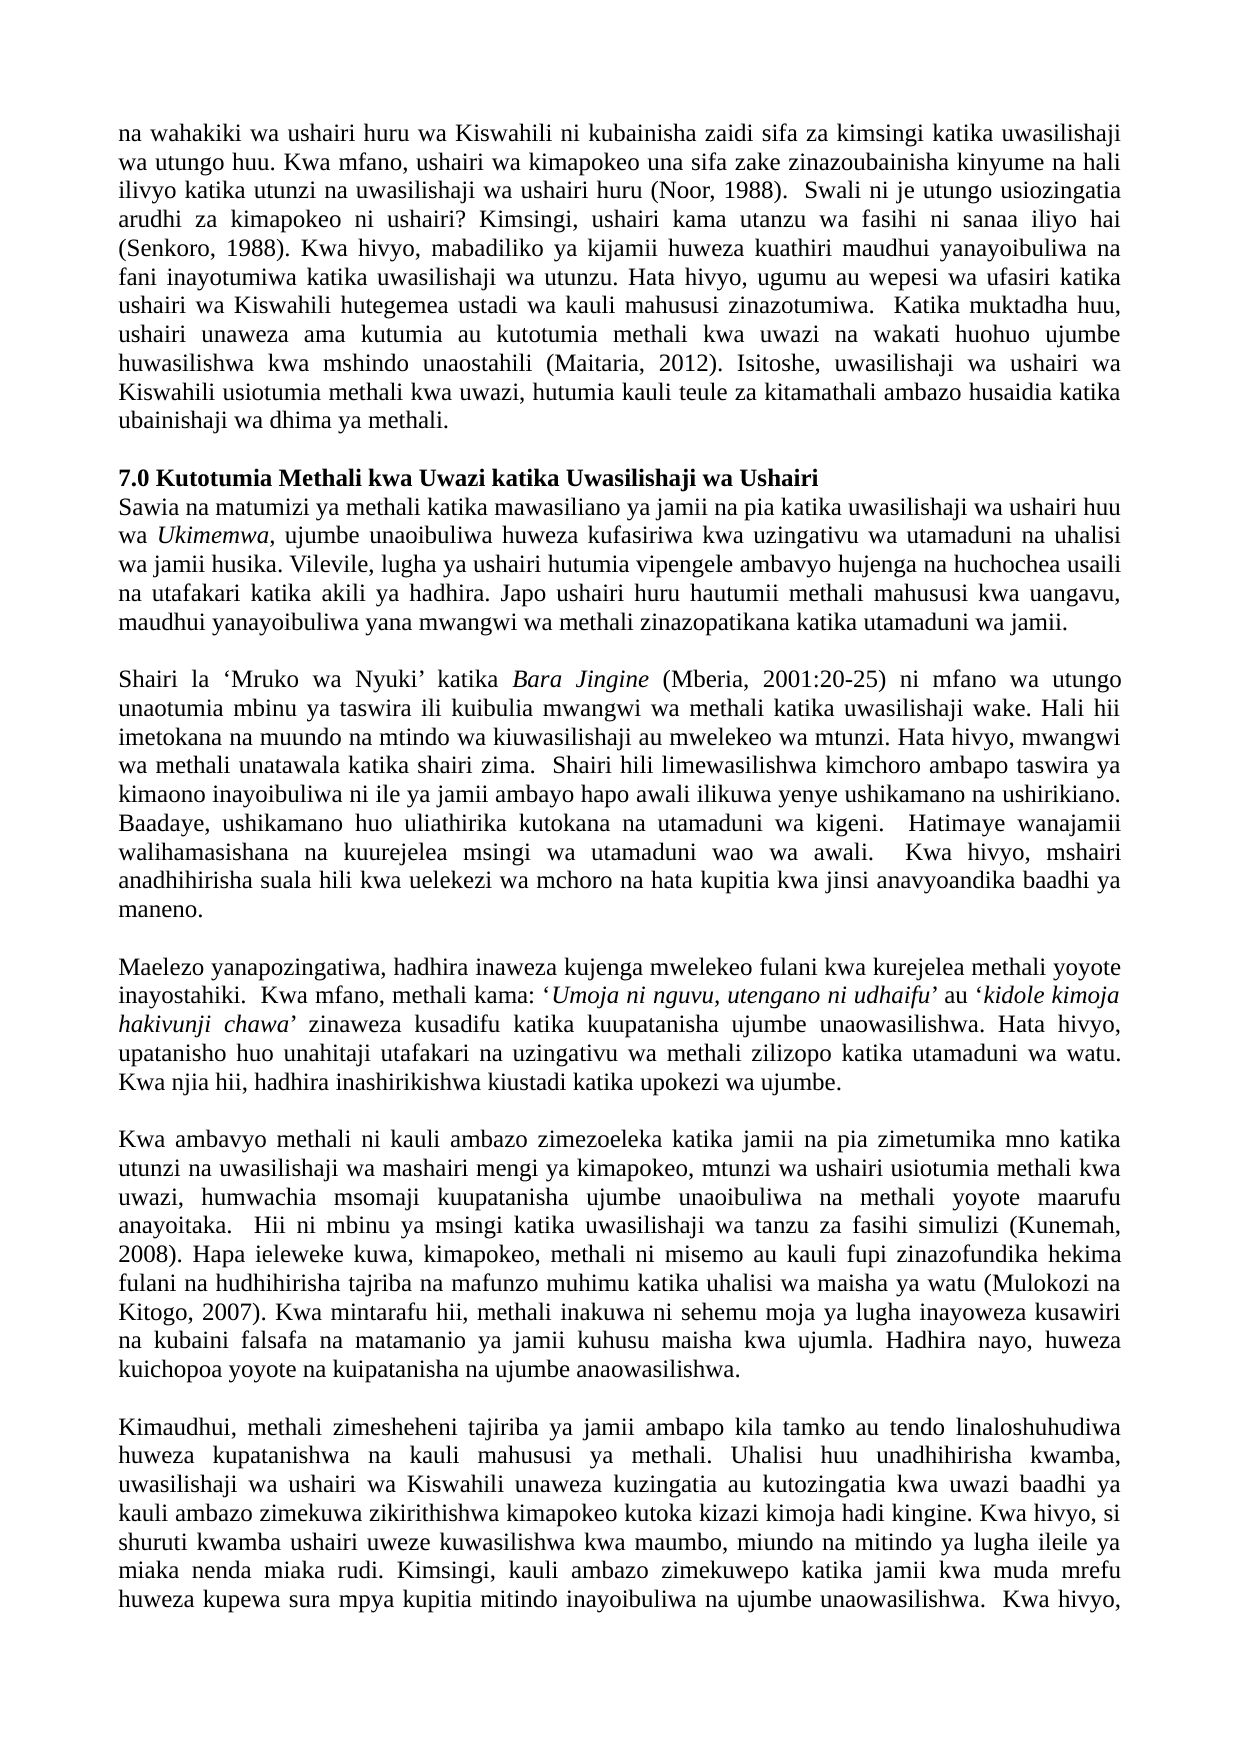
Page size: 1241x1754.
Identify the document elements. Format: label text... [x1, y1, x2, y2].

text na wahakiki wa ushairi huru wa Kiswahili ni kubainisha zaidi sifa za kimsingi katika uwasilishaji wa utungo huu. Kwa mfano, ushairi wa kimapokeo una sifa zake zinazoubainisha kinyume na hali ilivyo katika utunzi na uwasilishaji wa ushairi huru (Noor, 1988). Swali ni je utungo usiozingatia arudhi za kimapokeo ni ushairi? Kimsingi, ushairi kama utanzu wa fasihi ni sanaa iliyo hai (Senkoro, 1988). Kwa hivyo, mabadiliko ya kijamii huweza kuathiri maudhui yanayoibuliwa na fani inayotumiwa katika uwasilishaji wa utunzu. Hata hivyo, ugumu au wepesi wa ufasiri katika ushairi wa Kiswahili hutegemea ustadi wa kauli mahususi zinazotumiwa. Katika muktadha huu, ushairi unaweza ama kutumia au kutotumia methali kwa uwazi na wakati huohuo ujumbe huwasilishwa kwa mshindo unaostahili (Maitaria, 2012). Isitoshe, uwasilishaji wa ushairi wa Kiswahili usiotumia methali kwa uwazi, hutumia kauli teule za kitamathali ambazo husaidia katika ubainishaji wa dhima ya methali. [118, 118, 1122, 434]
text Sawia na matumizi ya methali katika mawasiliano ya jamii na pia katika uwasilishaji wa ushairi huu wa Ukimemwa, ujumbe unaoibuliwa huweza kufasiriwa kwa uzingativu wa utamaduni na uhalisi wa jamii husika. Vilevile, lugha ya ushairi hutumia vipengele ambavyo hujenga na huchochea usaili na utafakari katika akili ya hadhira. Japo ushairi huru hautumii methali mahususi kwa uangavu, maudhui yanayoibuliwa yana mwangwi wa methali zinazopatikana katika utamaduni wa jamii. [118, 492, 1122, 636]
text Shairi la ‘Mruko wa Nyuki’ katika Bara Jingine (Mberia, 2001:20-25) ni mfano wa utungo unaotumia mbinu ya taswira ili kuibulia mwangwi wa methali katika uwasilishaji wake. Hali hii imetokana na muundo na mtindo wa kiuwasilishaji au mwelekeo wa mtunzi. Hata hivyo, mwangwi wa methali unatawala katika shairi zima. Shairi hili limewasilishwa kimchoro ambapo taswira ya kimaono inayoibuliwa ni ile ya jamii ambayo hapo awali ilikuwa yenye ushikamano na ushirikiano. Baadaye, ushikamano huo uliathirika kutokana na utamaduni wa kigeni. Hatimaye wanajamii walihamasishana na kuurejelea msingi wa utamaduni wao wa awali. Kwa hivyo, mshairi anadhihirisha suala hili kwa uelekezi wa mchoro na hata kupitia kwa jinsi anavyoandika baadhi ya maneno. [118, 664, 1122, 923]
text Kwa ambavyo methali ni kauli ambazo zimezoeleka katika jamii na pia zimetumika mno katika utunzi na uwasilishaji wa mashairi mengi ya kimapokeo, mtunzi wa ushairi usiotumia methali kwa uwazi, humwachia msomaji kuupatanisha ujumbe unaoibuliwa na methali yoyote maarufu anayoitaka. Hii ni mbinu ya msingi katika uwasilishaji wa tanzu za fasihi simulizi (Kunemah, 2008). Hapa ieleweke kuwa, kimapokeo, methali ni misemo au kauli fupi zinazofundika hekima fulani na hudhihirisha tajriba na mafunzo muhimu katika uhalisi wa maisha ya watu (Mulokozi na Kitogo, 2007). Kwa mintarafu hii, methali inakuwa ni sehemu moja ya lugha inayoweza kusawiri na kubaini falsafa na matamanio ya jamii kuhusu maisha kwa ujumla. Hadhira nayo, huweza kuichopoa yoyote na kuipatanisha na ujumbe anaowasilishwa. [118, 1124, 1122, 1383]
text Kimaudhui, methali zimesheheni tajiriba ya jamii ambapo kila tamko au tendo linaloshuhudiwa huweza kupatanishwa na kauli mahususi ya methali. Uhalisi huu unadhihirisha kwamba, uwasilishaji wa ushairi wa Kiswahili unaweza kuzingatia au kutozingatia kwa uwazi baadhi ya kauli ambazo zimekuwa zikirithishwa kimapokeo kutoka kizazi kimoja hadi kingine. Kwa hivyo, si shuruti kwamba ushairi uweze kuwasilishwa kwa maumbo, miundo na mitindo ya lugha ileile ya miaka nenda miaka rudi. Kimsingi, kauli ambazo zimekuwepo katika jamii kwa muda mrefu huweza kupewa sura mpya kupitia mitindo inayoibuliwa na ujumbe unaowasilishwa. Kwa hivyo, [118, 1412, 1122, 1613]
text 7.0 Kutotumia Methali kwa Uwazi katika Uwasilishaji wa Ushairi [118, 463, 1122, 492]
text Maelezo yanapozingatiwa, hadhira inaweza kujenga mwelekeo fulani kwa kurejelea methali yoyote inayostahiki. Kwa mfano, methali kama: ‘Umoja ni nguvu, utengano ni udhaifu’ au ‘kidole kimoja hakivunji chawa’ zinaweza kusadifu katika kuupatanisha ujumbe unaowasilishwa. Hata hivyo, upatanisho huo unahitaji utafakari na uzingativu wa methali zilizopo katika utamaduni wa watu. Kwa njia hii, hadhira inashirikishwa kiustadi katika upokezi wa ujumbe. [118, 952, 1122, 1096]
